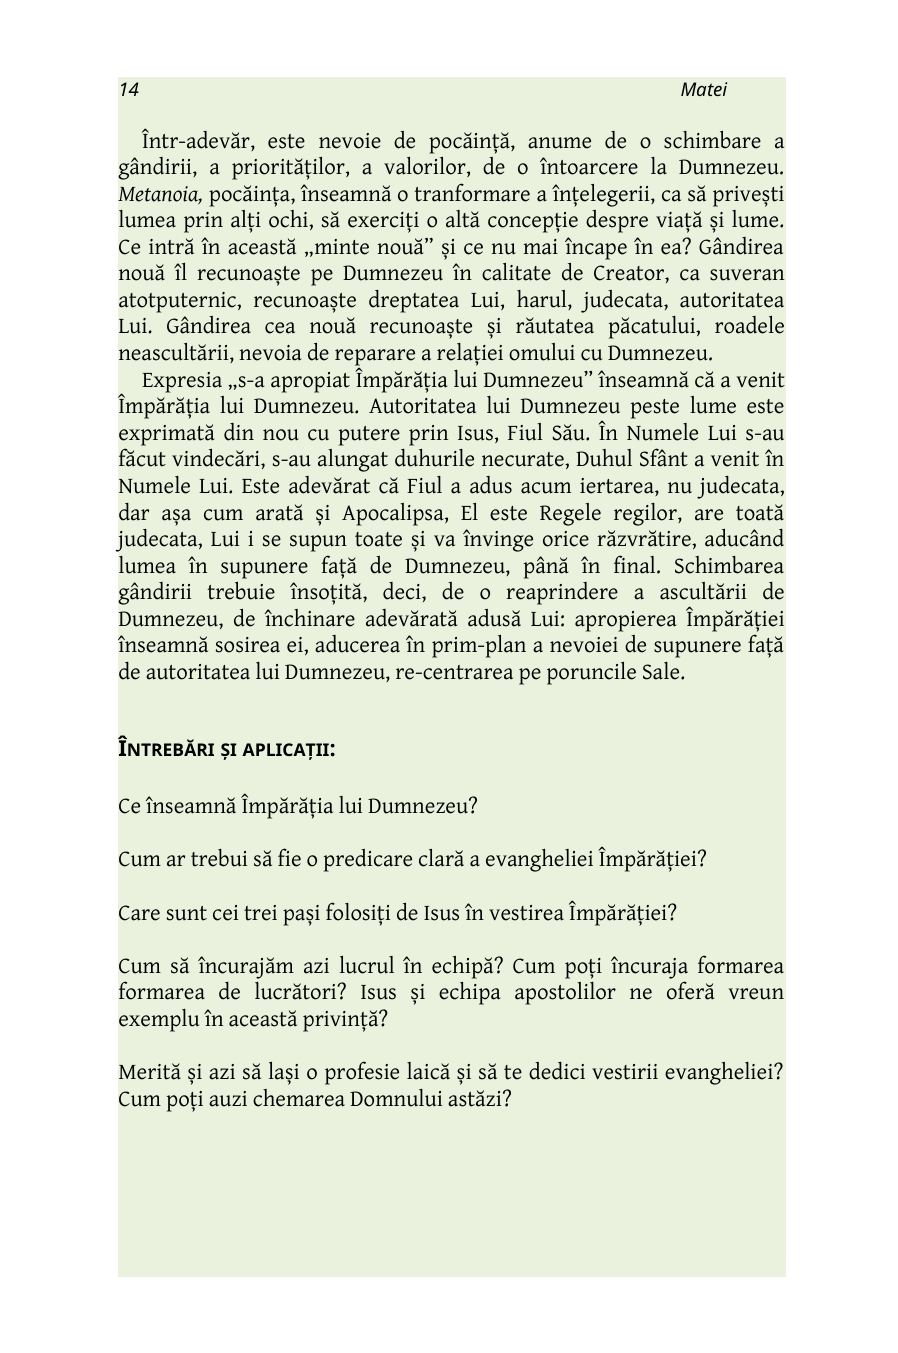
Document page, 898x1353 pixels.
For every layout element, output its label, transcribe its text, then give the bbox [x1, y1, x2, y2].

text Cum să încurajăm azi lucrul în echipă? Cum poți încuraja formarea formarea de lucrători? Isus și echipa apostolilor ne oferă vreun exemplu în această privință? [118, 953, 786, 1033]
text Într-adevăr, este nevoie de pocăință, anume de o schimbare a gândirii, a priorităților, a valorilor, de o întoarcere la Dumnezeu. Metanoia, pocăința, înseamnă o tranformare a înțelegerii, ca să privești lumea prin alți ochi, să exerciți o altă concepție despre viață și lume. Ce intră în această „minte nouă” și ce nu mai încape în ea? Gândirea nouă îl recunoaște pe Dumnezeu în calitate de Creator, ca suveran atotputernic, recunoaște dreptatea Lui, harul, judecata, autoritatea Lui. Gândirea cea nouă recunoaște și răutatea păcatului, roadele neascultării, nevoia de reparare a relației omului cu Dumnezeu. [118, 128, 786, 367]
text Ce înseamnă Împărăția lui Dumnezeu? [118, 793, 786, 820]
text Cum ar trebui să fie o predicare clară a evangheliei Împărăției? [118, 847, 786, 873]
text Care sunt cei trei pași folosiți de Isus în vestirea Împărăției? [118, 900, 786, 926]
text Expresia „s-a apropiat Împărăția lui Dumnezeu” înseamnă că a venit Împărăția lui Dumnezeu. Autoritatea lui Dumnezeu peste lume este exprimată din nou cu putere prin Isus, Fiul Său. În Numele Lui s-au făcut vindecări, s-au alungat duhurile necurate, Duhul Sfânt a venit în Numele Lui. Este adevărat că Fiul a adus acum iertarea, nu judecata, dar așa cum arată și Apocalipsa, El este Regele regilor, are toată judecata, Lui i se supun toate și va învinge orice răzvrătire, aducând lumea în supunere față de Dumnezeu, până în final. Schimbarea gândirii trebuie însoțită, deci, de o reaprindere a ascultării de Dumnezeu, de închinare adevărată adusă Lui: apropierea Împărăției înseamnă sosirea ei, aducerea în prim-plan a nevoiei de supunere față de autoritatea lui Dumnezeu, re-centrarea pe poruncile Sale. [118, 367, 786, 686]
text Merită și azi să lași o profesie laică și să te dedici vestirii evangheliei? Cum poți auzi chemarea Domnului astăzi? [118, 1059, 786, 1112]
subtitle Întrebări și aplicații: [118, 733, 786, 763]
